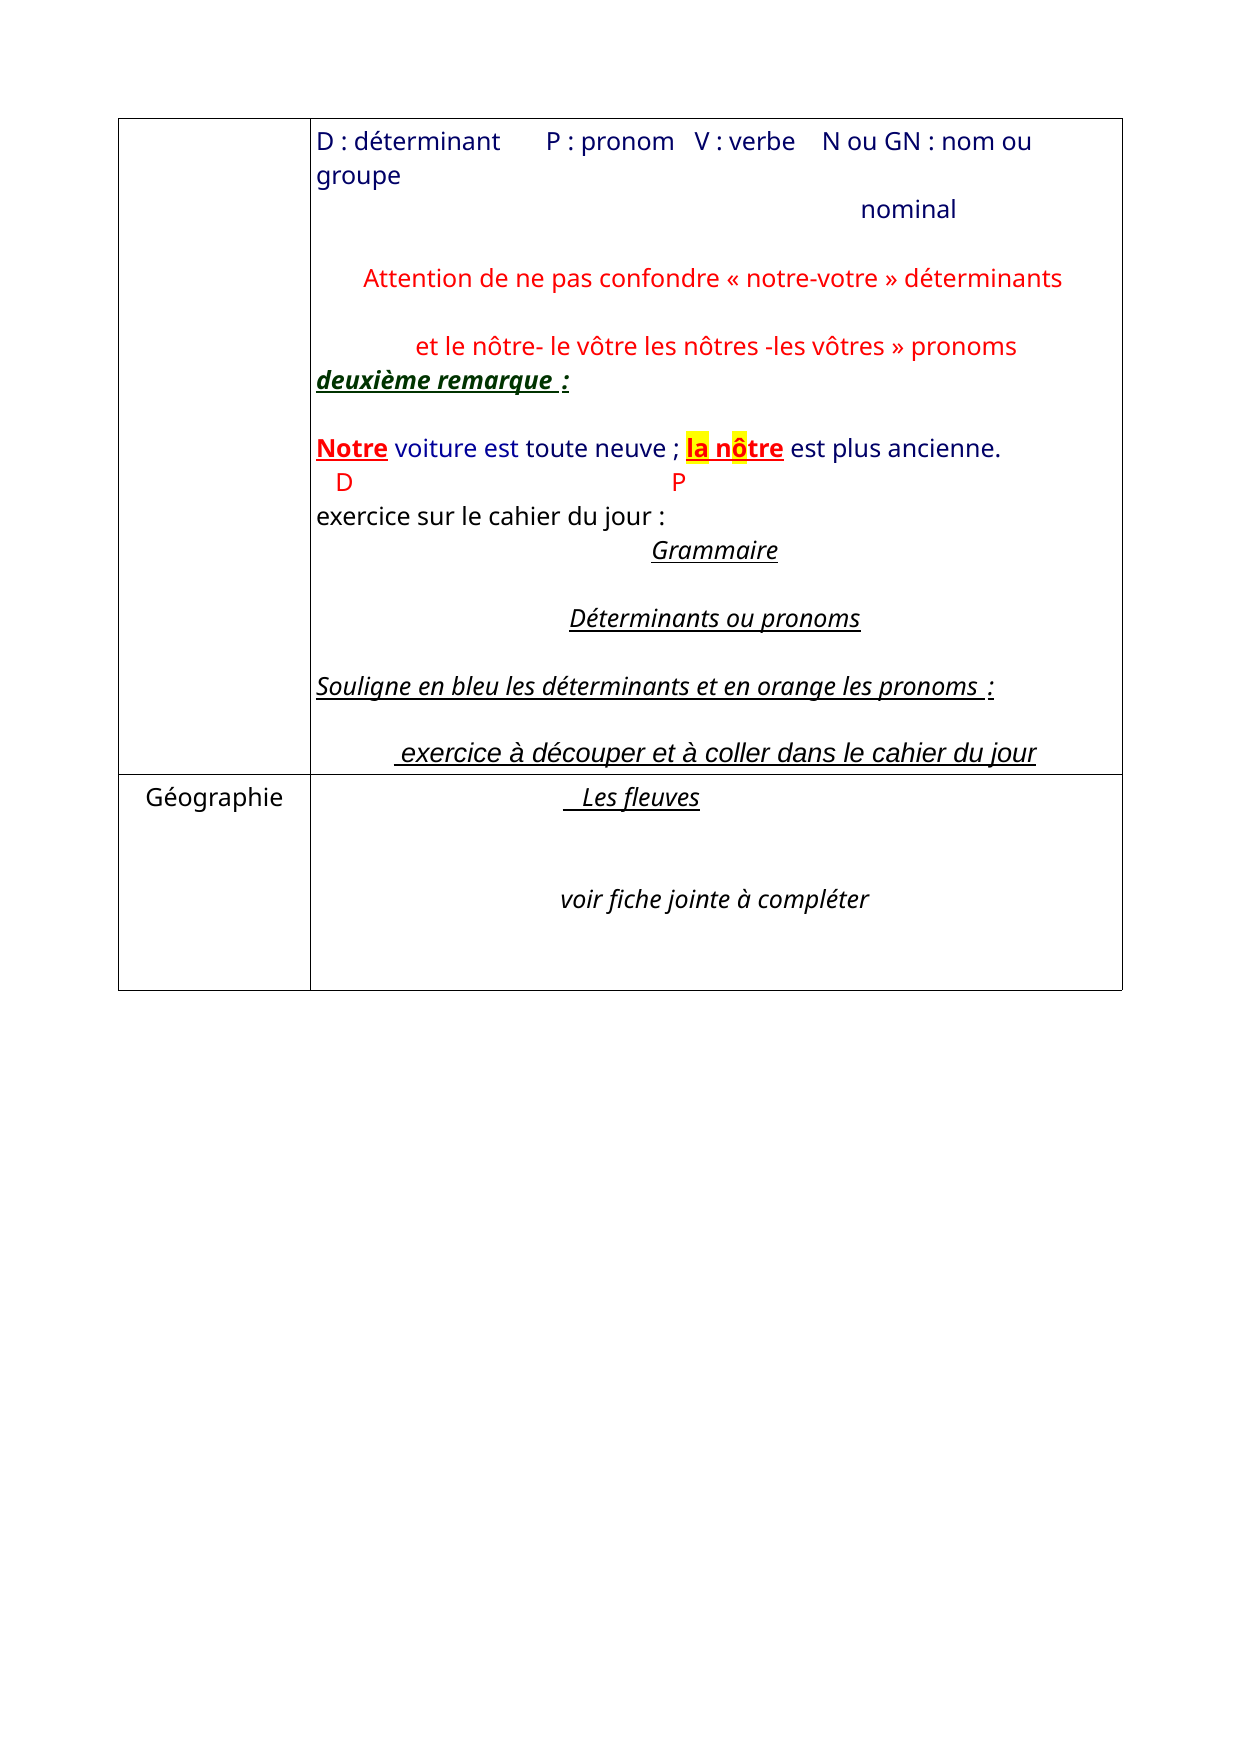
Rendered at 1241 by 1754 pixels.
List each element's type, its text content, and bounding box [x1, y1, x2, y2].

table_cell Les fleuves voir fiche jointe à compléter [311, 775, 1122, 990]
table_cell Géographie [119, 775, 310, 990]
table_cell D : déterminant P : pronom V : verbe N ou GN : nom ou groupe nominal Attention de ne pas confondre « notre-votre » déterminants et le nôtre- le vôtre les nôtres -les vôtres » pronoms deuxième remarque : Notre voiture est toute neuve ; la nôtre est plus ancienne. D P exercice sur le cahier du jour : Grammaire Déterminants ou pronoms Souligne en bleu les déterminants et en orange les pronoms : exercice à découper et à coller dans le cahier du jour [311, 119, 1122, 774]
table_cell [119, 119, 310, 774]
